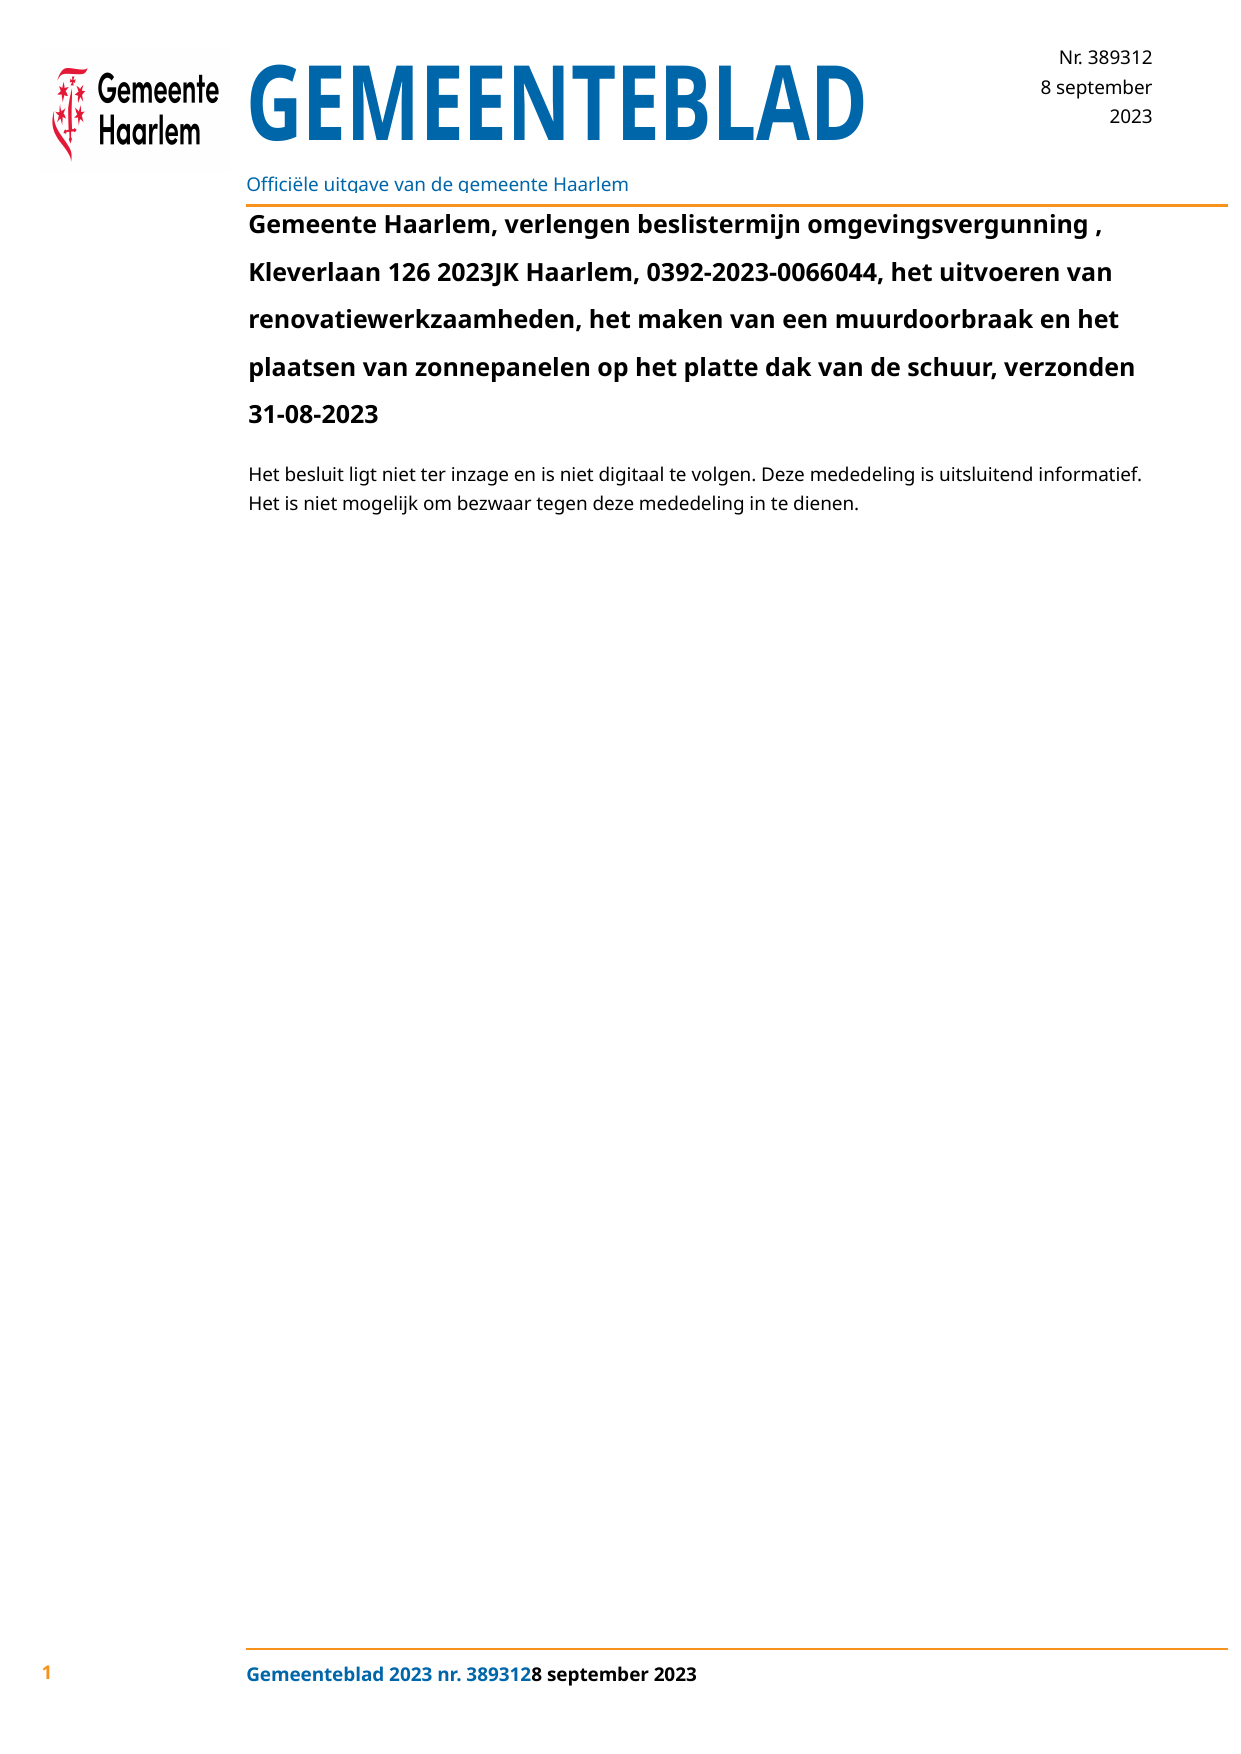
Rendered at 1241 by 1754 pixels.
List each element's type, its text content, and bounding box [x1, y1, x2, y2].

picture [41, 47, 231, 172]
text Gemeente Haarlem, verlengen beslistermijn omgevingsvergunning , Kleverlaan 126 2023JK Haarlem, 0392-2023-0066044, het uitvoeren van renovatiewerkzaamheden, het maken van een muurdoorbraak en het plaatsen van zonnepanelen op het platte dak van de schuur, verzonden 31-08-2023 [248, 207, 1152, 431]
text Het besluit ligt niet ter inzage en is niet digitaal te volgen. Deze mededeling is uitsluitend informatief. Het is niet mogelijk om bezwaar tegen deze mededeling in te dienen. [248, 461, 1152, 516]
